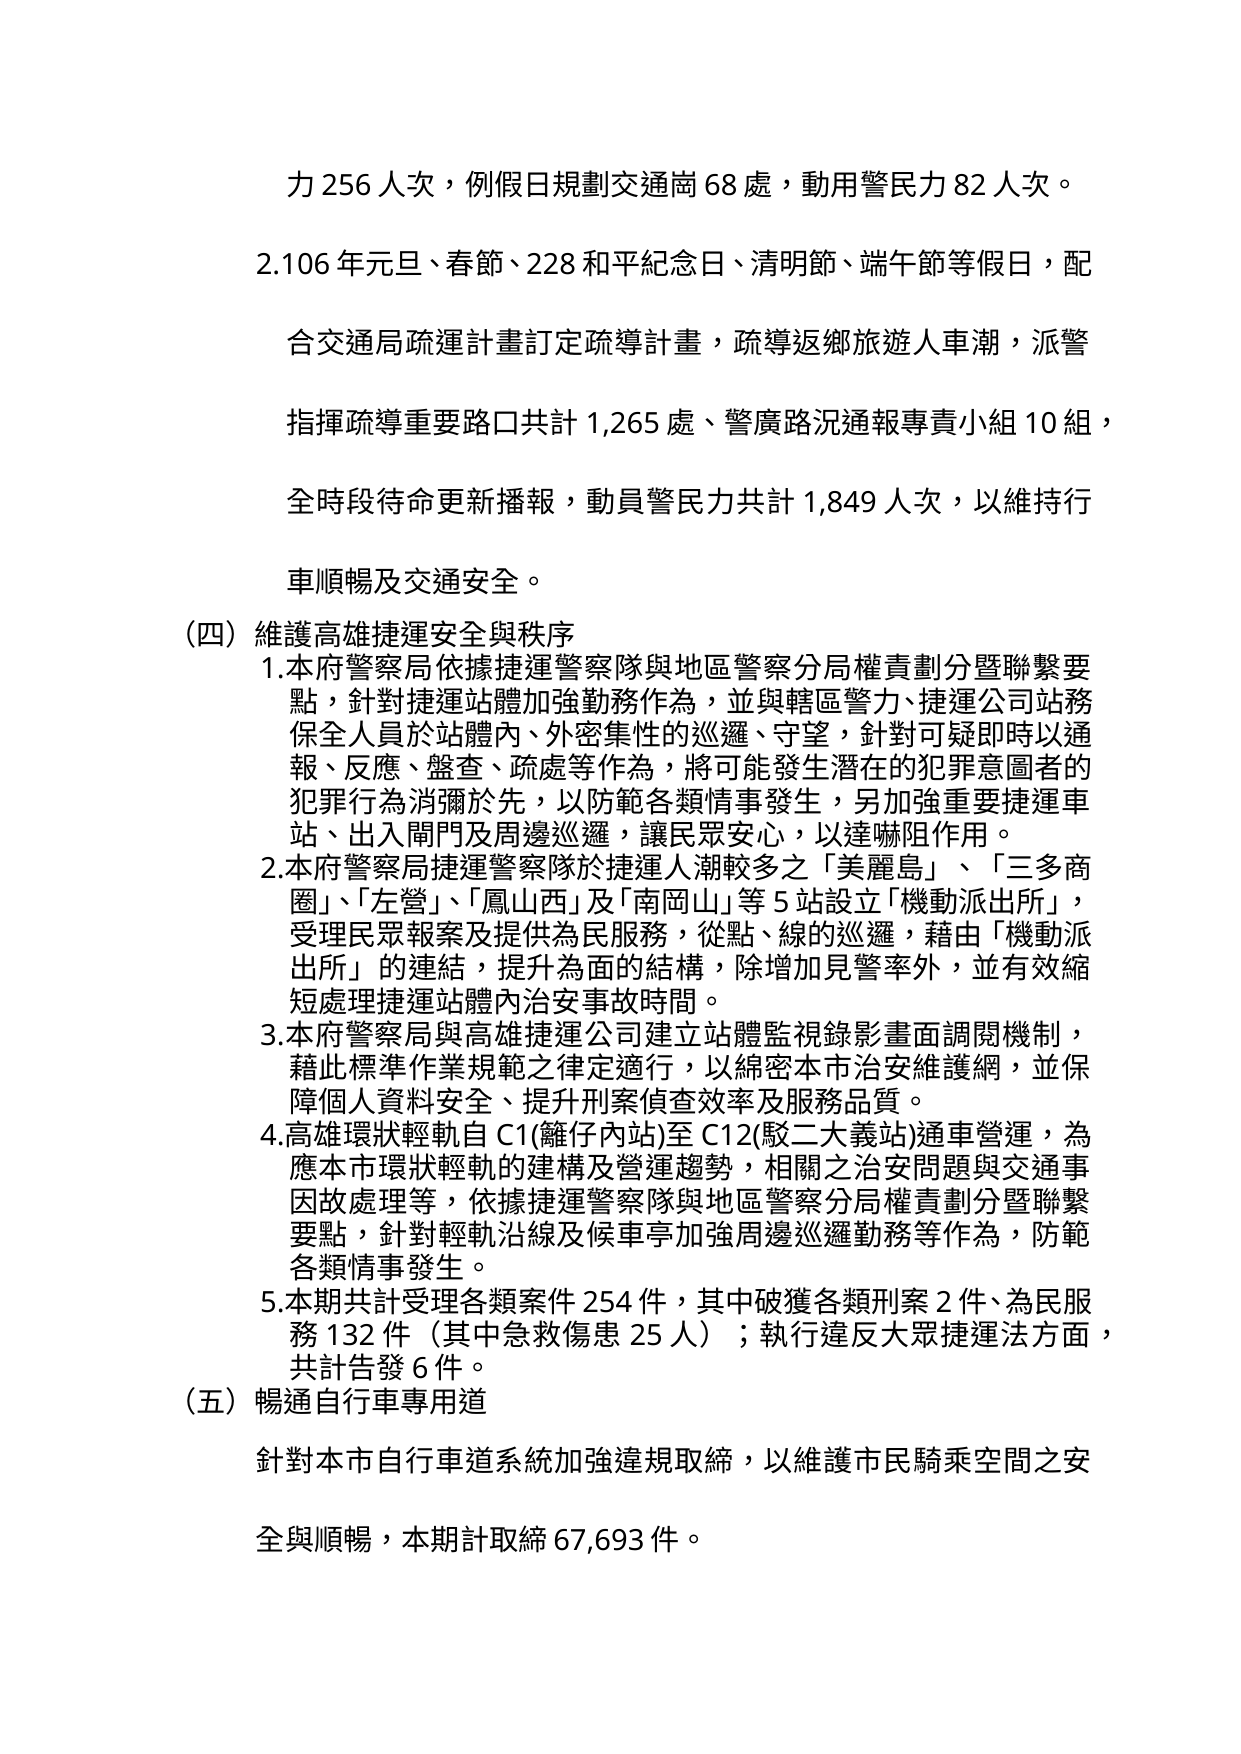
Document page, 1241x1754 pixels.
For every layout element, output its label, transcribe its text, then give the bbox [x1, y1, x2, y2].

text 力256人次，例假日規劃交通崗68處，動用警民力82人次。 [256, 143, 1092, 222]
text 針對本市自行車道系統加強違規取締，以維護市民騎乘空間之安全與順暢，本期計取締67,693件。 [256, 1419, 1092, 1578]
text 2.106年元旦、春節、228和平紀念日、清明節、端午節等假日，配合交通局疏運計畫訂定疏導計畫，疏導返鄉旅遊人車潮，派警指揮疏導重要路口共計1,265處、警廣路況通報專責小組10組，全時段待命更新播報，動員警民力共計1,849人次，以維持行車順暢及交通安全。 [256, 222, 1092, 619]
text （四）維護高雄捷運安全與秩序 [148, 619, 1092, 652]
text 2.本府警察局捷運警察隊於捷運人潮較多之「美麗島」、「三多商圈」、「左營」、「鳳山西」及「南岡山」等5站設立「機動派出所」，受理民眾報案及提供為民服務，從點、線的巡邏，藉由「機動派出所」的連結，提升為面的結構，除增加見警率外，並有效縮短處理捷運站體內治安事故時間。 [260, 852, 1092, 1019]
text 5.本期共計受理各類案件254件，其中破獲各類刑案2件、為民服務132件（其中急救傷患25人）；執行違反大眾捷運法方面，共計告發6件。 [260, 1286, 1092, 1386]
text 1.本府警察局依據捷運警察隊與地區警察分局權責劃分暨聯繫要點，針對捷運站體加強勤務作為，並與轄區警力、捷運公司站務、保全人員於站體內、外密集性的巡邏、守望，針對可疑即時以通報、反應、盤查、疏處等作為，將可能發生潛在的犯罪意圖者的犯罪行為消彌於先，以防範各類情事發生，另加強重要捷運車站、出入閘門及周邊巡邏，讓民眾安心，以達嚇阻作用。 [260, 652, 1092, 852]
text 4.高雄環狀輕軌自C1(籬仔內站)至C12(駁二大義站)通車營運，為應本市環狀輕軌的建構及營運趨勢，相關之治安問題與交通事因故處理等，依據捷運警察隊與地區警察分局權責劃分暨聯繫要點，針對輕軌沿線及候車亭加強周邊巡邏勤務等作為，防範各類情事發生。 [260, 1119, 1092, 1286]
text 3.本府警察局與高雄捷運公司建立站體監視錄影畫面調閱機制，藉此標準作業規範之律定適行，以綿密本市治安維護網，並保障個人資料安全、提升刑案偵查效率及服務品質。 [260, 1019, 1092, 1119]
text （五）暢通自行車專用道 [148, 1386, 1092, 1419]
